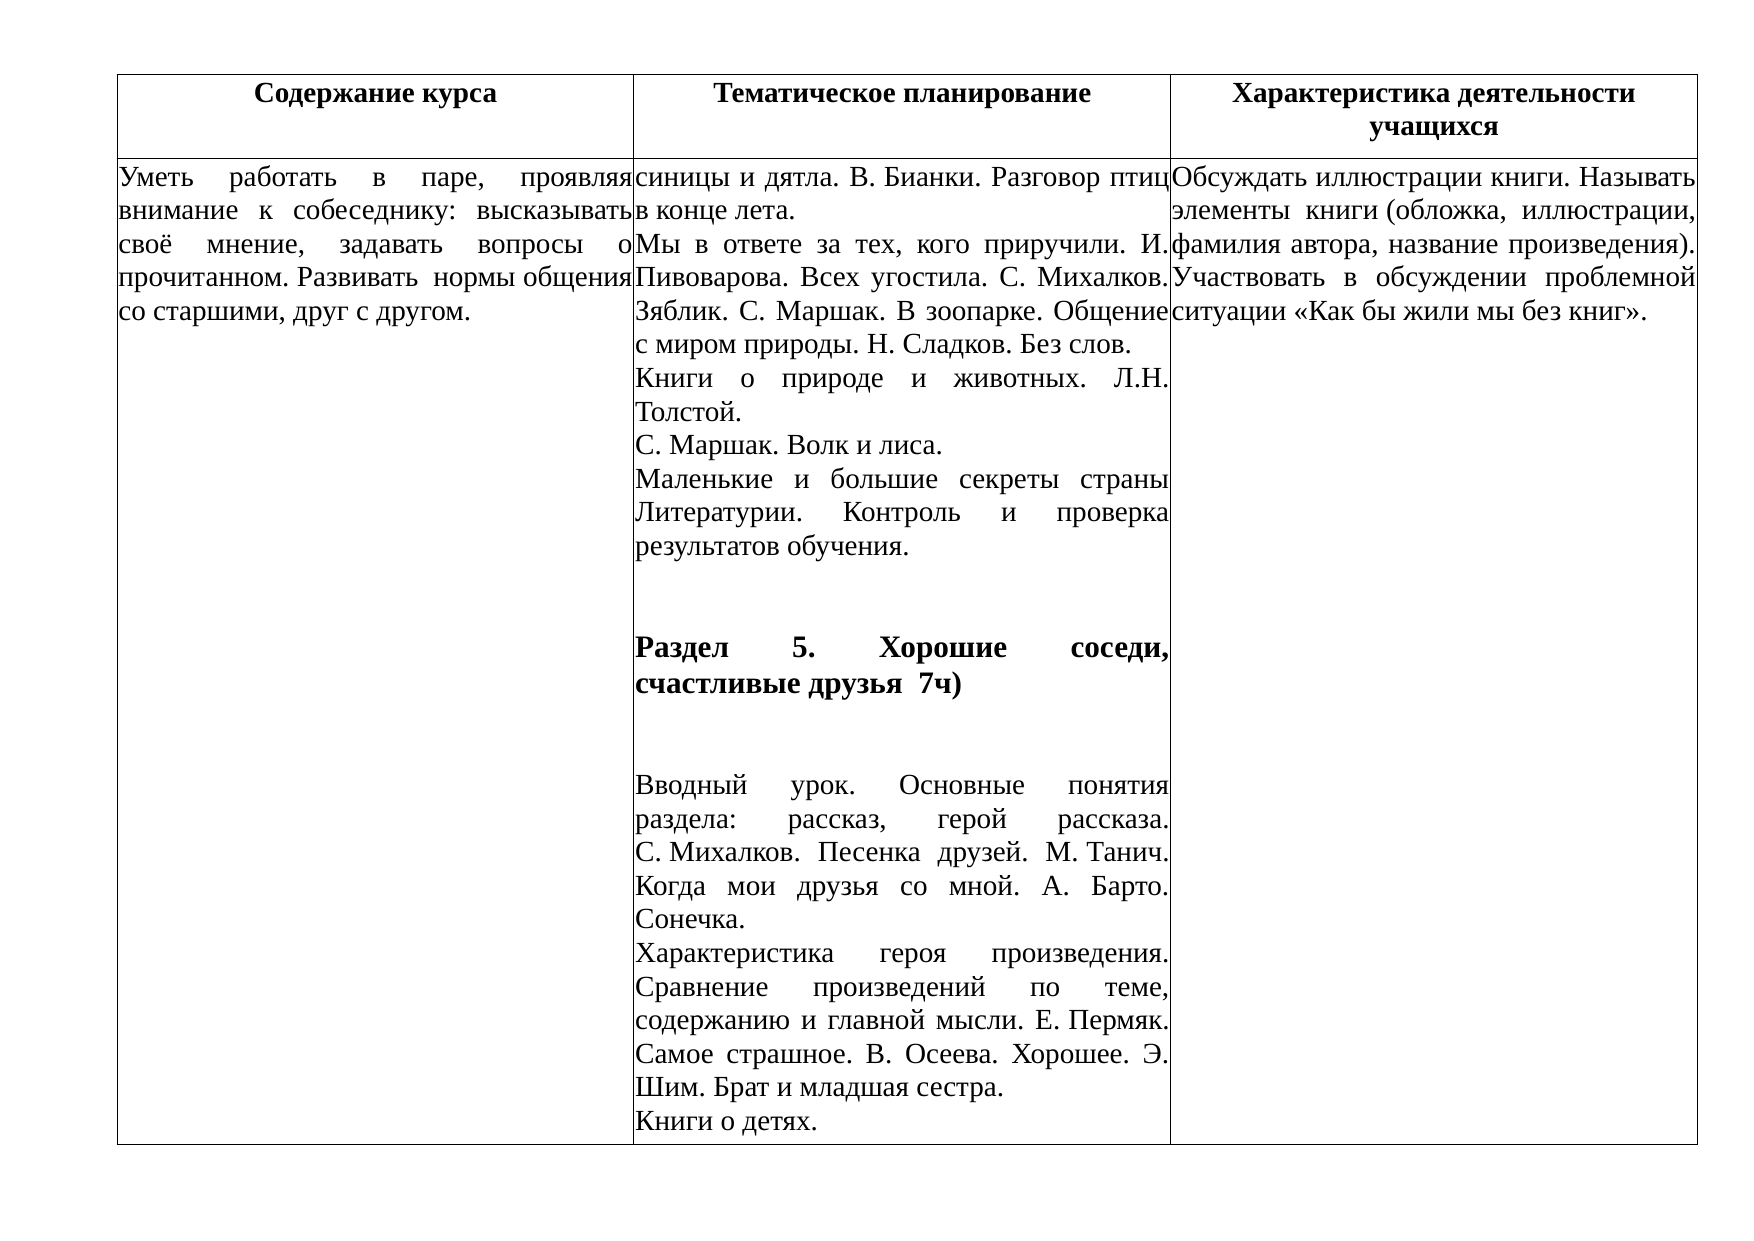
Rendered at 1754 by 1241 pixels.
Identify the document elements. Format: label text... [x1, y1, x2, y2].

table_cell Обсуждать иллюстрации книги. Называть элементы книги (обложка, иллюстрации, фамилия автора, название произведения). Участвовать в обсуждении проблемной ситуации «Как бы жили мы без книг». [1171, 159, 1697, 1144]
table_header Содержание курса [118, 75, 633, 158]
table_cell синицы и дятла. В. Бианки. Разговор птиц в конце лета. Мы в ответе за тех, кого приручили. И. Пивоварова. Всех угостила. С. Михалков. Зяблик. С. Маршак. В зоопарке. Общение с миром природы. Н. Сладков. Без слов. Книги о природе и животных. Л.Н. Толстой. С. Маршак. Волк и лиса. Маленькие и большие секреты страны Литературии. Контроль и проверка результатов обучения. Раздел 5. Хорошие соседи, счастливые друзья 7ч) Вводный урок. Основные понятия раздела: рассказ, герой рассказа. С. Михалков. Песенка друзей. М. Танич. Когда мои друзья со мной. А. Барто. Сонечка. Характеристика героя произведения. Сравнение произведений по теме, содержанию и главной мысли. Е. Пермяк. Самое страшное. В. Осеева. Хорошее. Э. Шим. Брат и младшая сестра. Книги о детях. [634, 159, 1170, 1144]
table_header Характеристика деятельности учащихся [1171, 75, 1697, 158]
table_header Тематическое планирование [634, 75, 1170, 158]
table_cell Уметь работать в паре, проявляя внимание к собеседнику: высказывать своё мнение, задавать вопросы о прочитанном. Развивать нормы общения со старшими, друг с другом. [118, 159, 633, 1144]
